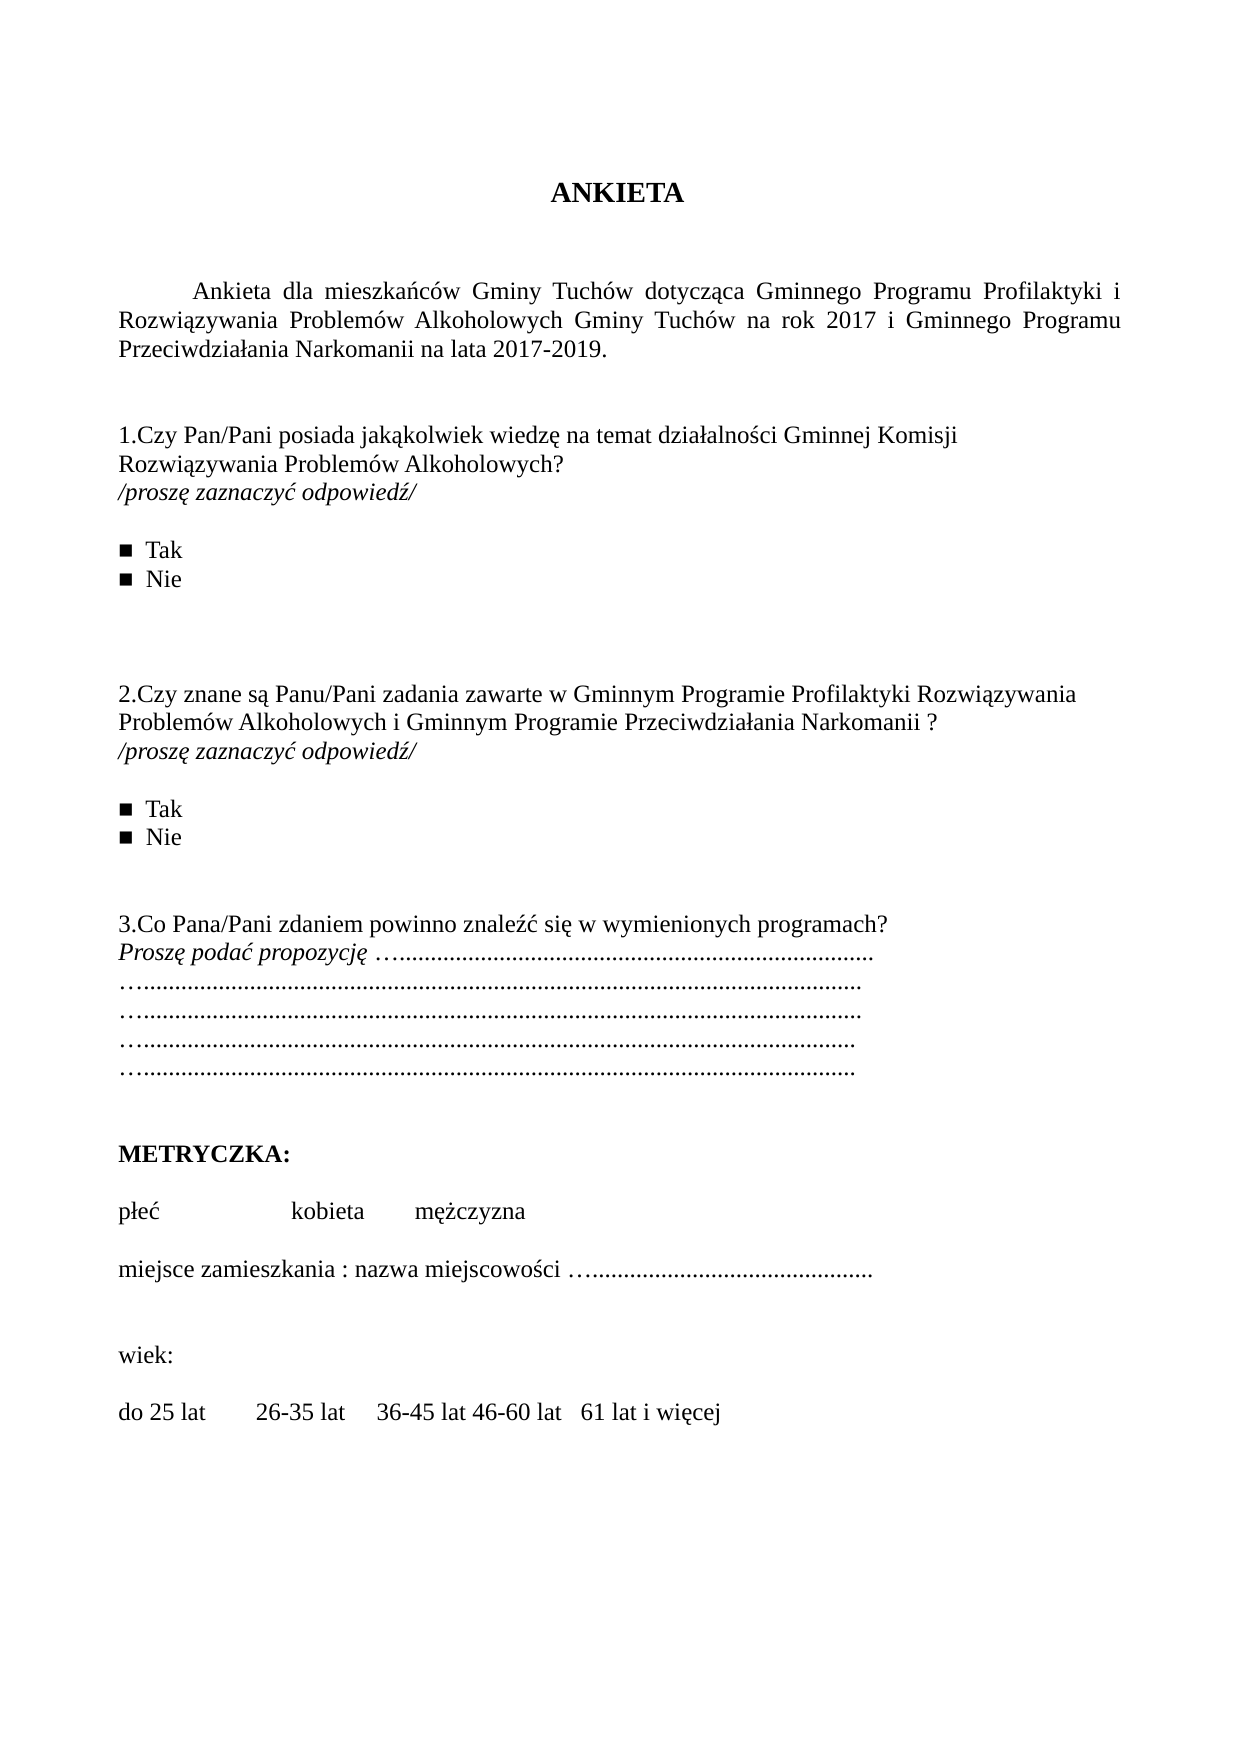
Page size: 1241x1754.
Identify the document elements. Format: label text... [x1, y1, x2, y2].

text ANKIETA [118, 176, 1122, 209]
text Ankieta dla mieszkańców Gminy Tuchów dotycząca Gminnego Programu Profilaktyki i Rozwiązywania Problemów Alkoholowych Gminy Tuchów na rok 2017 i Gminnego Programu Przeciwdziałania Narkomanii na lata 2017-2019. [118, 276, 1122, 362]
text …................................................................................................................... [118, 966, 1122, 995]
text płeć kobieta mężczyzna [118, 1196, 1122, 1225]
text wiek: [118, 1340, 1122, 1369]
text …................................................................................................................... [118, 995, 1122, 1024]
text miejsce zamieszkania : nazwa miejscowości …............................................. [118, 1254, 1122, 1282]
text 1.Czy Pan/Pani posiada jakąkolwiek wiedzę na temat działalności Gminnej Komisji Rozwiązywania Problemów Alkoholowych? /proszę zaznaczyć odpowiedź/ [118, 420, 1122, 506]
text METRYCZKA: [118, 1139, 1122, 1167]
text ….................................................................................................................. [118, 1052, 1122, 1110]
text do 25 lat 26-35 lat 36-45 lat 46-60 lat 61 lat i więcej [118, 1397, 1122, 1426]
text ….................................................................................................................. [118, 1024, 1122, 1052]
text ■ Tak ■ Nie 2.Czy znane są Panu/Pani zadania zawarte w Gminnym Programie Profilaktyki Rozwiązywania Problemów Alkoholowych i Gminnym Programie Przeciwdziałania Narkomanii ? /proszę zaznaczyć odpowiedź/ [118, 506, 1122, 765]
text ■ Tak ■ Nie 3.Co Pana/Pani zdaniem powinno znaleźć się w wymienionych programach? Proszę podać propozycję …............................................................................ [118, 765, 1122, 966]
